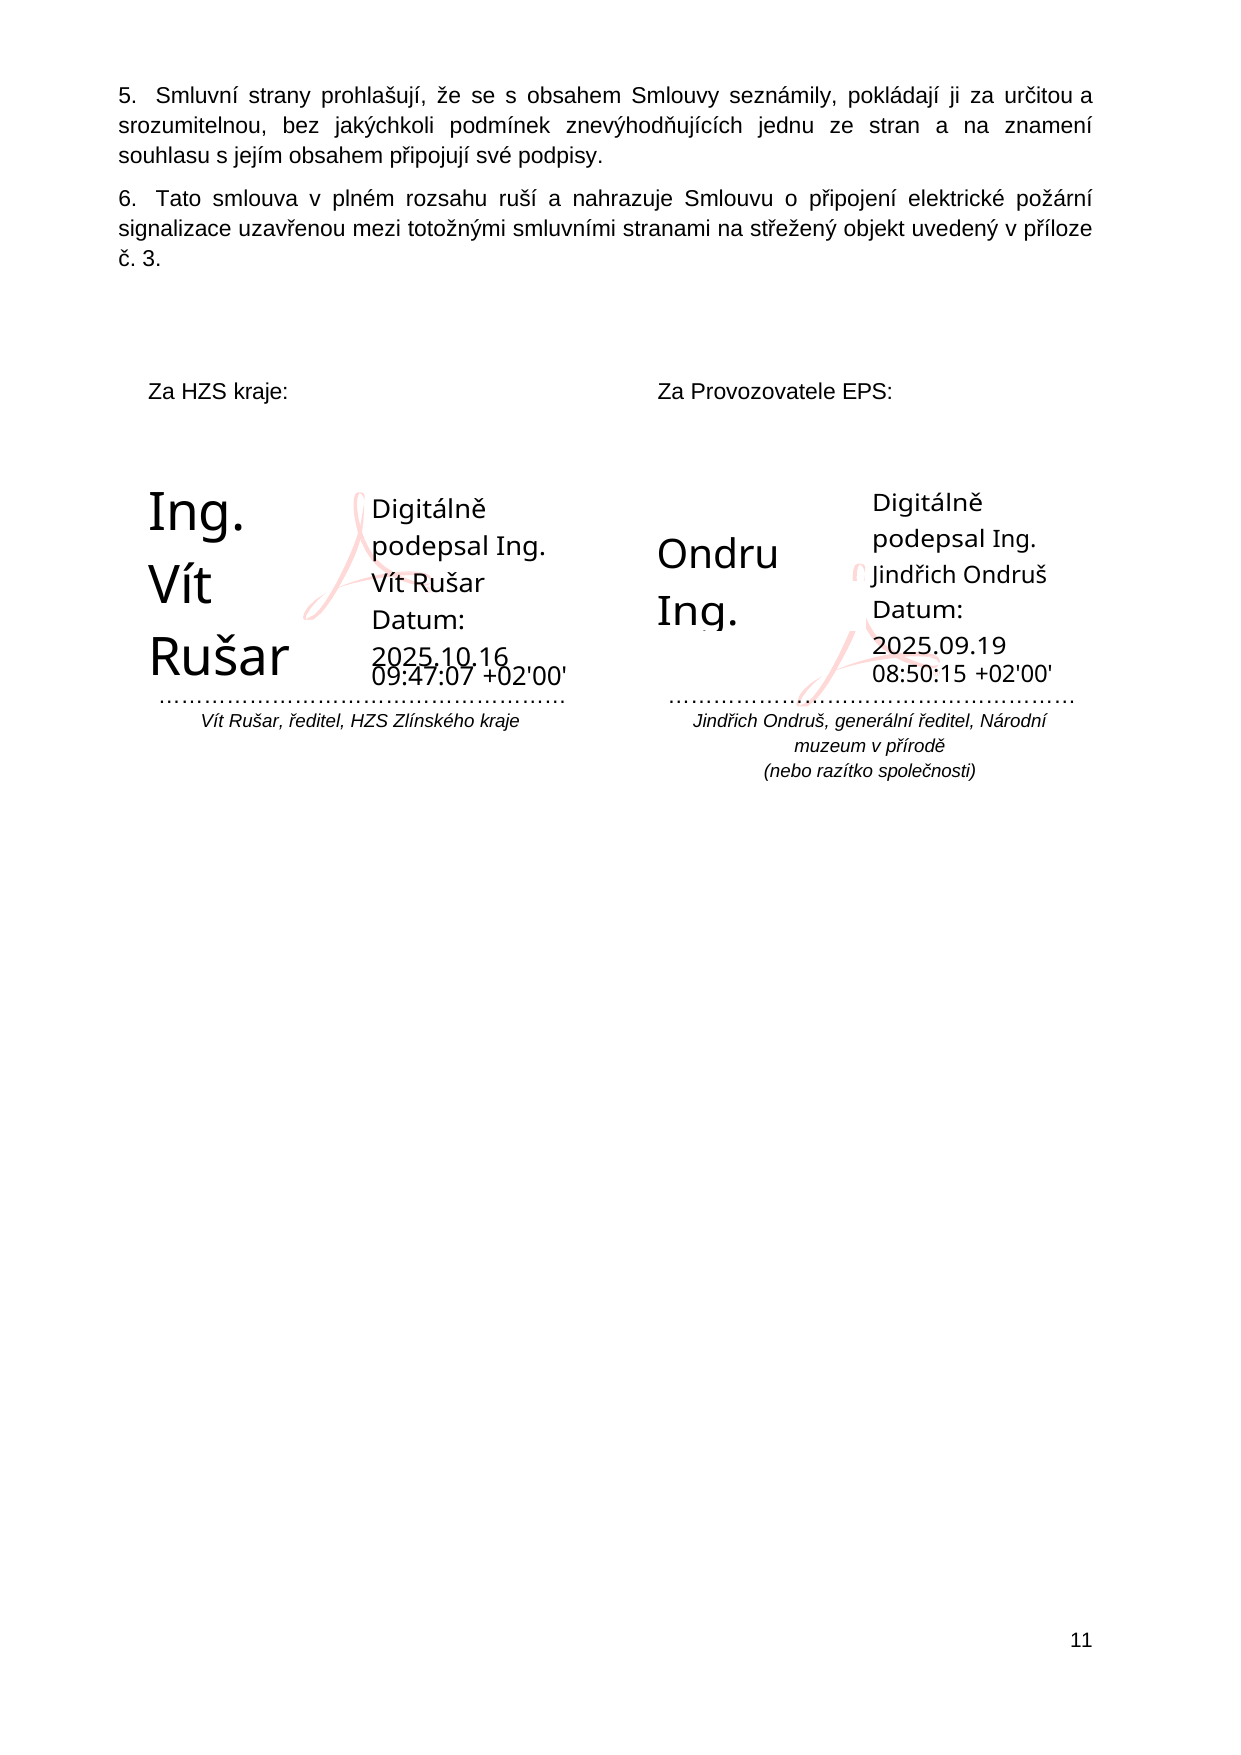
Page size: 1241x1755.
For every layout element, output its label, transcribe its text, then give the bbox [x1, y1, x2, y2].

text (nebo razítko společnosti) [662, 759, 1079, 781]
list Smluvní strany prohlašují, že se s obsahem Smlouvy seznámily, pokládají ji za určitou a srozumitelnou, bez jakýchkoli podmínek znevýhodňujících jednu ze stran a na znamení souhlasu s jejím obsahem připojují své podpisy. [118, 82, 1093, 169]
text Jindřich Ondruš, generální ředitel, Národní muzeum v přírodě [662, 710, 1079, 756]
subtitle Ondruš [656, 526, 788, 636]
text Ing. Jindřich [657, 582, 866, 631]
text Za HZS kraje: Za Provozovatele EPS: [148, 378, 1108, 405]
text ……………………………………………… [664, 691, 802, 706]
text 09:47:07 +02'00' [371, 675, 585, 688]
list Tato smlouva v plném rozsahu ruší a nahrazuje Smlouvu o připojení elektrické požární signalizace uzavřenou mezi totožnými smluvními stranami na střežený objekt uvedený v příloze č. 3. [118, 185, 1093, 272]
text Digitálně podepsal Ing. Jindřich Ondruš Datum: 2025.09.19 [872, 486, 1098, 662]
text Ing. Vít Rušar [148, 474, 303, 691]
text ……………………………………………… [810, 691, 1079, 706]
text Digitálně podepsal Ing. Vít Rušar Datum: 2025.10.16 [371, 491, 585, 674]
text 08:50:15 +02'00' [872, 665, 1108, 687]
text Vít Rušar, ředitel, HZS Zlínského kraje [152, 710, 570, 732]
text ……………………………………………… [152, 691, 573, 706]
